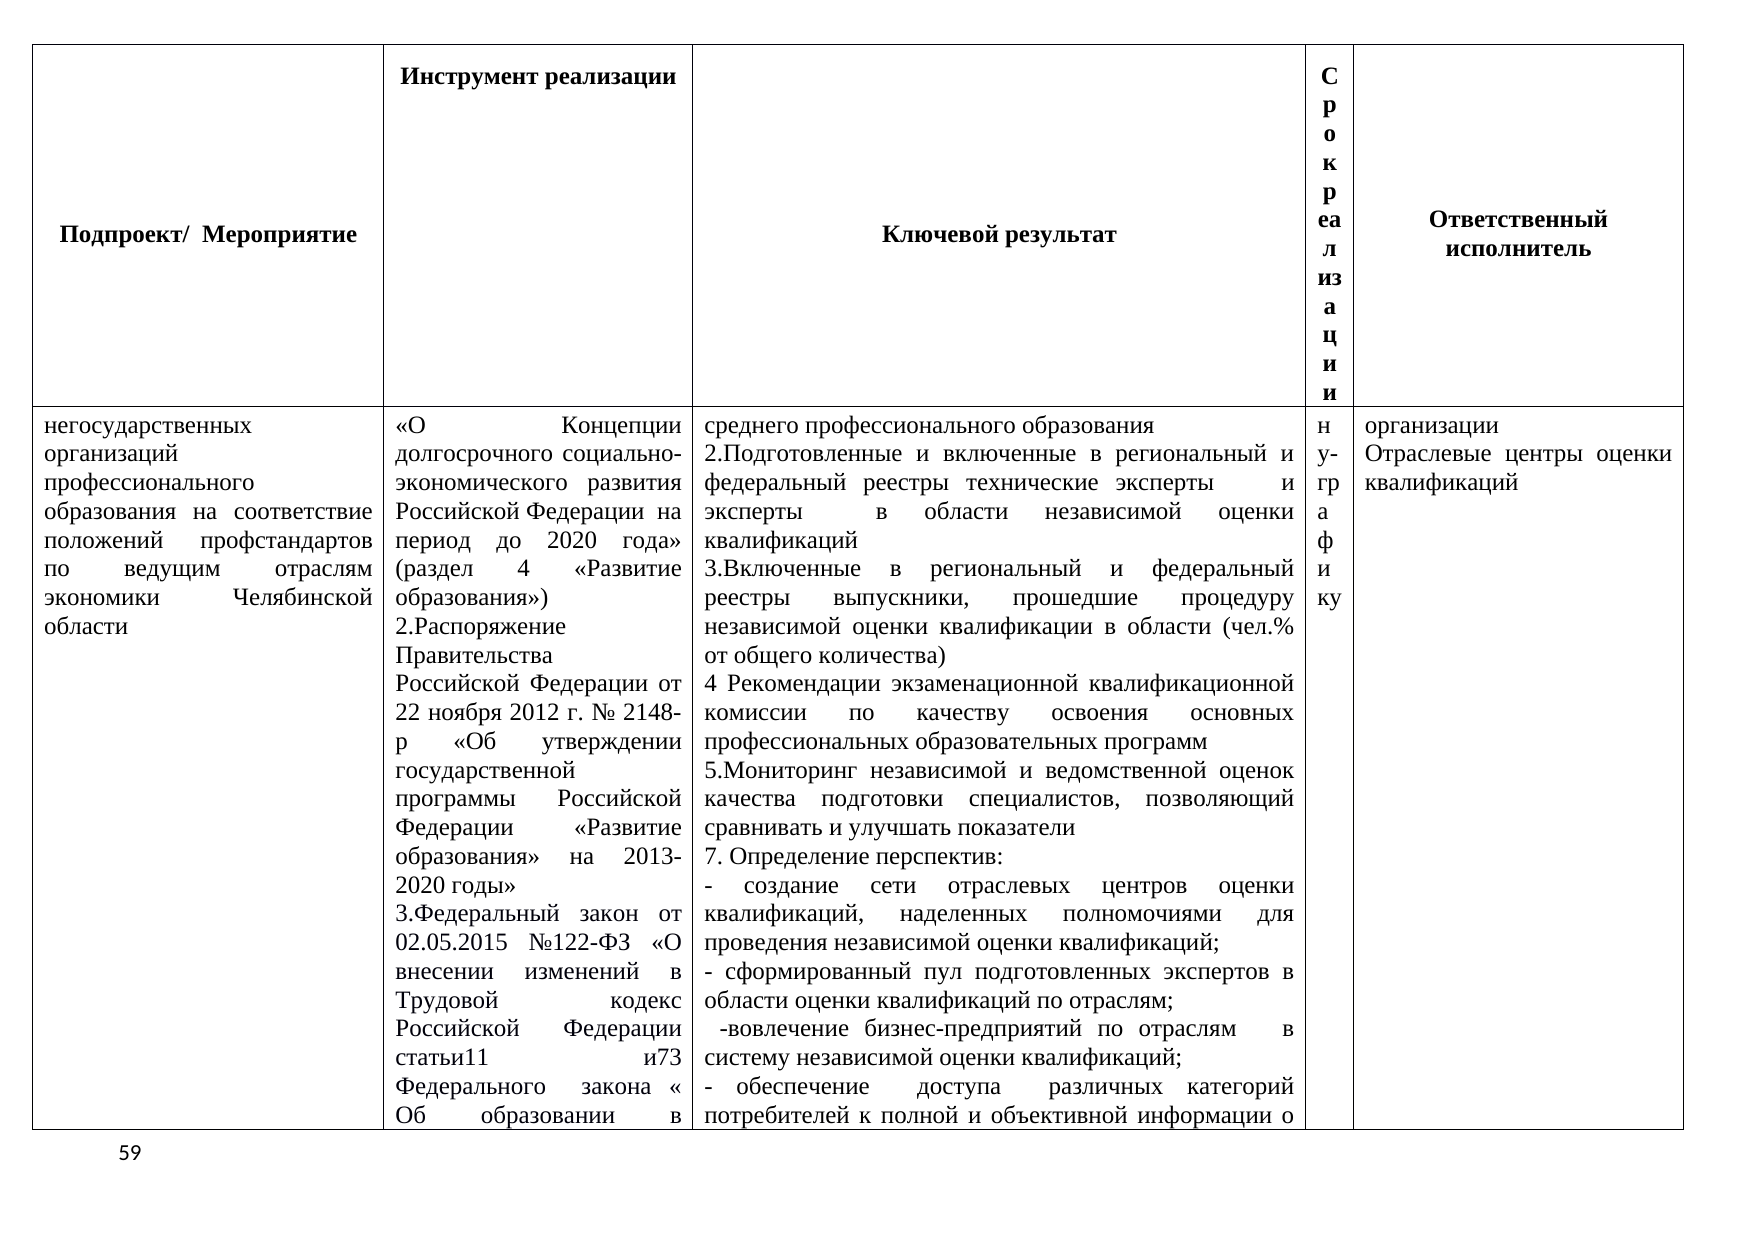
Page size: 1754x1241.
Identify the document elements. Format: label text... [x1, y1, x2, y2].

table_cell ну-графику [1306, 407, 1353, 1128]
table_cell «О Концепции долгосрочного социально-экономического развития Российской Федерации на период до 2020 года» (раздел 4 «Развитие образования») 2.Распоряжение Правительства Российской Федерации от 22 ноября 2012 г. № 2148-р «Об утверждении государственной программы Российской Федерации «Развитие образования» на 2013-2020 годы» 3.Федеральный закон от 02.05.2015 №122-ФЗ «О внесении изменений в Трудовой кодекс Российской Федерации статьи11 и73 Федерального закона « Об образовании в [384, 407, 692, 1128]
table_cell негосударственных организаций профессионального образования на соответствие положений профстандартов по ведущим отраслям экономики Челябинской области [33, 407, 383, 1128]
table_header Подпроект/ Мероприятие [33, 45, 383, 406]
table_header Ключевой результат [693, 45, 1305, 406]
table_header Инструмент реализации [384, 45, 692, 406]
table_header Ответственный исполнитель [1354, 45, 1683, 406]
table_header Срок реализации [1306, 45, 1353, 406]
table_cell среднего профессионального образования 2.Подготовленные и включенные в региональный и федеральный реестры технические эксперты и эксперты в области независимой оценки квалификаций 3.Включенные в региональный и федеральный реестры выпускники, прошедшие процедуру независимой оценки квалификации в области (чел.% от общего количества) 4 Рекомендации экзаменационной квалификационной комиссии по качеству освоения основных профессиональных образовательных программ 5.Мониторинг независимой и ведомственной оценок качества подготовки специалистов, позволяющий сравнивать и улучшать показатели 7. Определение перспектив: - создание сети отраслевых центров оценки квалификаций, наделенных полномочиями для проведения независимой оценки квалификаций; - сформированный пул подготовленных экспертов в области оценки квалификаций по отраслям; -вовлечение бизнес-предприятий по отраслям в систему независимой оценки квалификаций; - обеспечение доступа различных категорий потребителей к полной и объективной информации о [693, 407, 1305, 1128]
table_cell организации Отраслевые центры оценки квалификаций [1354, 407, 1683, 1128]
